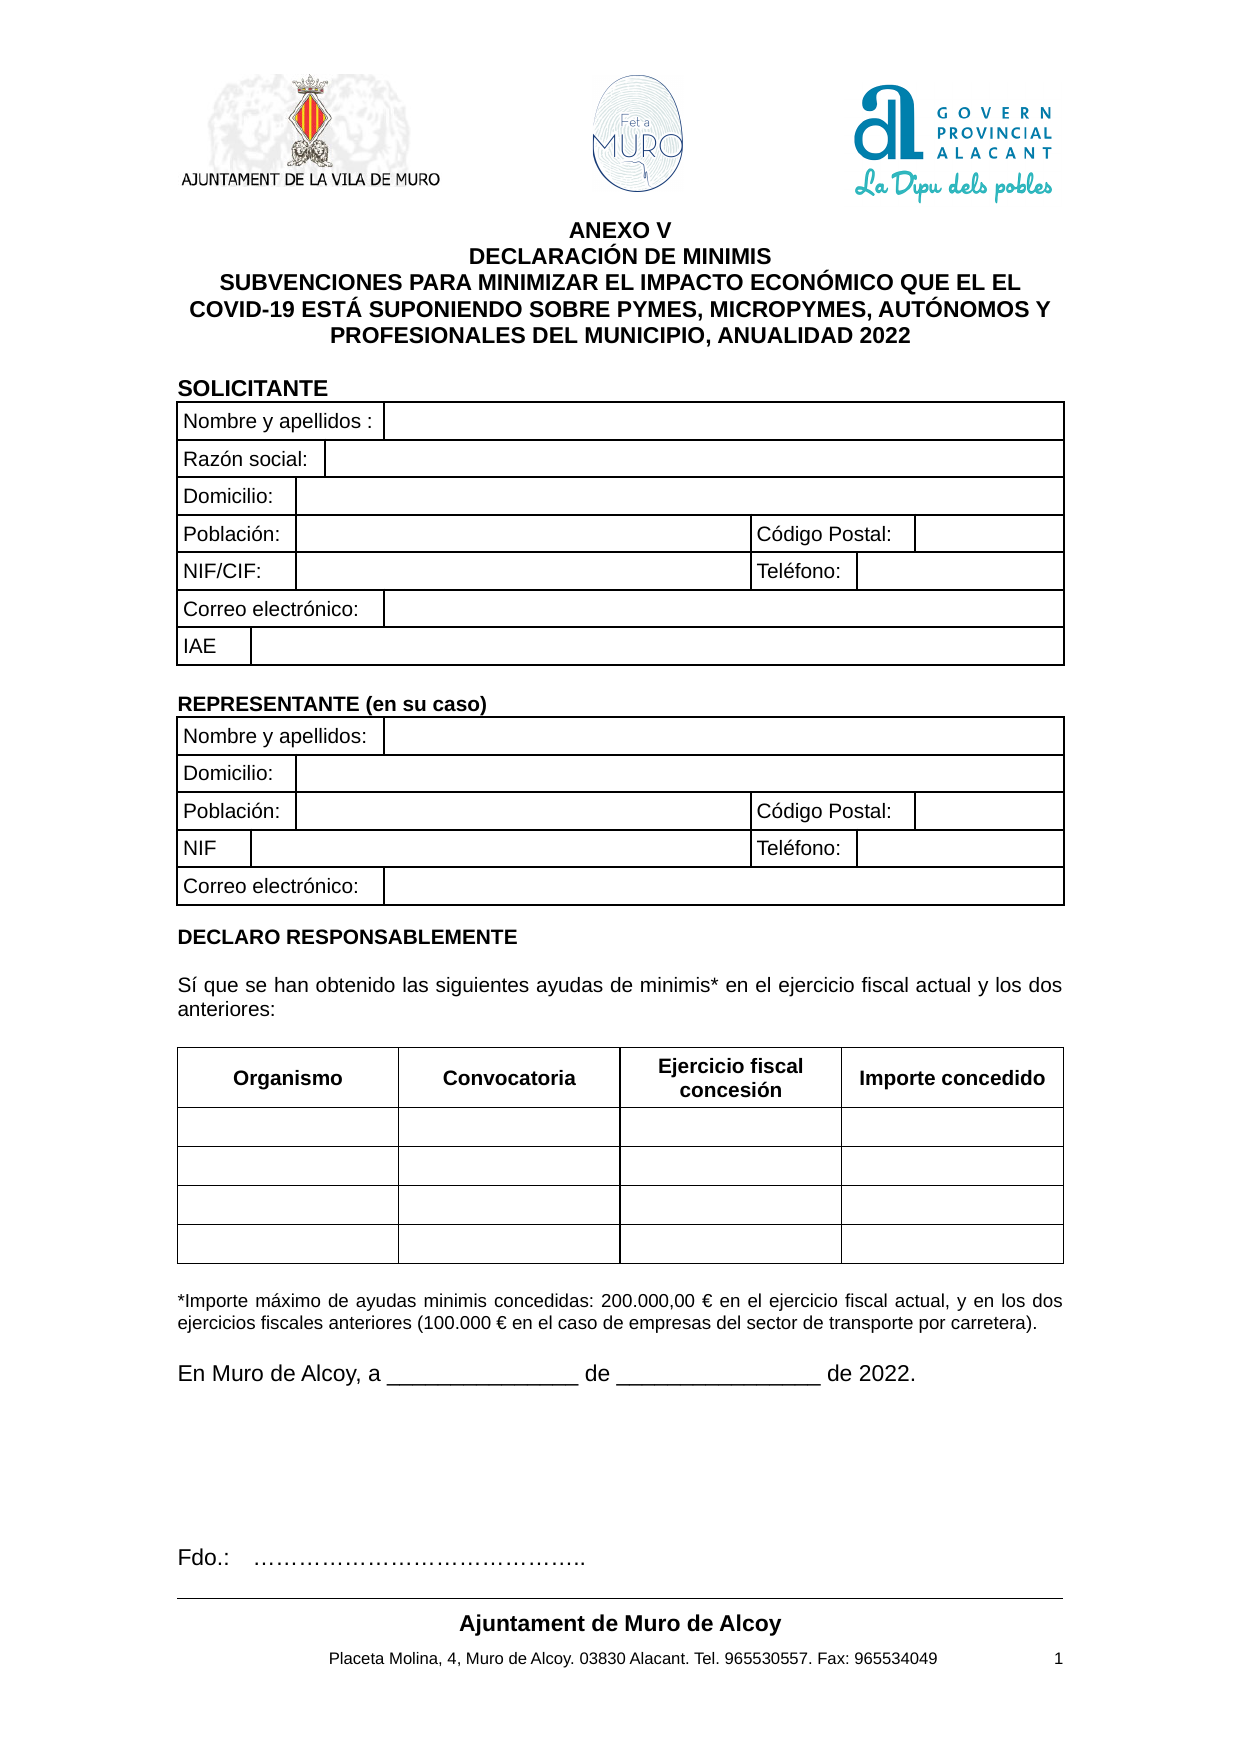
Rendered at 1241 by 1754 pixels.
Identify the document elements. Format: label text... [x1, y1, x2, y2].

text ANEXO V [177, 217, 1063, 243]
table_cell Correo electrónico: [178, 591, 383, 626]
table_cell [385, 868, 1063, 903]
table_cell [399, 1147, 619, 1185]
table_cell [842, 1186, 1063, 1224]
table_cell Teléfono: [752, 831, 856, 866]
table_cell [326, 441, 1063, 476]
table_cell [297, 793, 750, 828]
text SOLICITANTE [177, 375, 1063, 401]
table_cell [297, 756, 1063, 791]
table_cell Código Postal: [752, 516, 914, 551]
text DECLARO RESPONSABLEMENTE [177, 925, 1063, 949]
table_cell Código Postal: [752, 793, 914, 828]
table_cell Razón social: [178, 441, 324, 476]
table_cell [178, 1108, 398, 1146]
table_cell [916, 516, 1063, 551]
table_cell [399, 1225, 619, 1263]
text En Muro de Alcoy, a _______________ de ________________ de 2022. [177, 1359, 1063, 1386]
table_header Organismo [178, 1048, 398, 1107]
text SUBVENCIONES PARA MINIMIZAR EL IMPACTO ECONÓMICO QUE EL EL COVID-19 ESTÁ SUPONIENDO SOBRE PYMES, MICROPYMES, AUTÓNOMOS Y PROFESIONALES DEL MUNICIPIO, ANUALIDAD 2022 [177, 269, 1063, 348]
table_cell NIF/CIF: [178, 553, 295, 588]
table_cell Población: [178, 516, 295, 551]
table_cell [399, 1108, 619, 1146]
table_header Importe concedido [842, 1048, 1063, 1107]
picture [844, 82, 1062, 207]
picture [178, 74, 442, 187]
table_cell [842, 1108, 1063, 1146]
table_cell Domicilio: [178, 756, 295, 791]
table_cell [297, 553, 750, 588]
table_cell [178, 1147, 398, 1185]
table_cell Correo electrónico: [178, 868, 383, 903]
text REPRESENTANTE (en su caso) [177, 692, 1063, 716]
table_cell Domicilio: [178, 478, 295, 513]
table_cell [385, 591, 1063, 626]
table_cell [842, 1147, 1063, 1185]
text DECLARACIÓN DE MINIMIS [177, 243, 1063, 269]
table_cell Teléfono: [752, 553, 856, 588]
table_header Ejercicio fiscal concesión [621, 1048, 841, 1107]
text Sí que se han obtenido las siguientes ayudas de minimis* en el ejercicio fiscal actual y los dos anteriores: [177, 973, 1063, 1021]
table_cell [916, 793, 1063, 828]
table_cell NIF [178, 831, 250, 866]
table_header [385, 403, 1063, 438]
table_cell [252, 628, 1063, 663]
table_cell [858, 553, 1063, 588]
table_cell [621, 1147, 841, 1185]
picture [592, 75, 684, 192]
table_cell [178, 1225, 398, 1263]
table_header Nombre y apellidos: [178, 718, 383, 753]
table_cell [621, 1186, 841, 1224]
table_header Nombre y apellidos : [178, 403, 383, 438]
table_cell [178, 1186, 398, 1224]
text *Importe máximo de ayudas minimis concedidas: 200.000,00 € en el ejercicio fiscal actual, y en los dos ejercicios fiscales anteriores (100.000 € en el caso de empresas del sector de transporte por carretera). [177, 1290, 1063, 1333]
table_cell [842, 1225, 1063, 1263]
table_cell [297, 478, 1063, 513]
table_header [385, 718, 1063, 753]
table_cell [621, 1225, 841, 1263]
table_cell [252, 831, 750, 866]
table_cell Población: [178, 793, 295, 828]
table_cell [297, 516, 750, 551]
table_header Convocatoria [399, 1048, 619, 1107]
table_cell [621, 1108, 841, 1146]
table_cell IAE [178, 628, 250, 663]
table_cell [858, 831, 1063, 866]
text Fdo.: …………………………………….. [177, 1544, 1063, 1570]
table_cell [399, 1186, 619, 1224]
